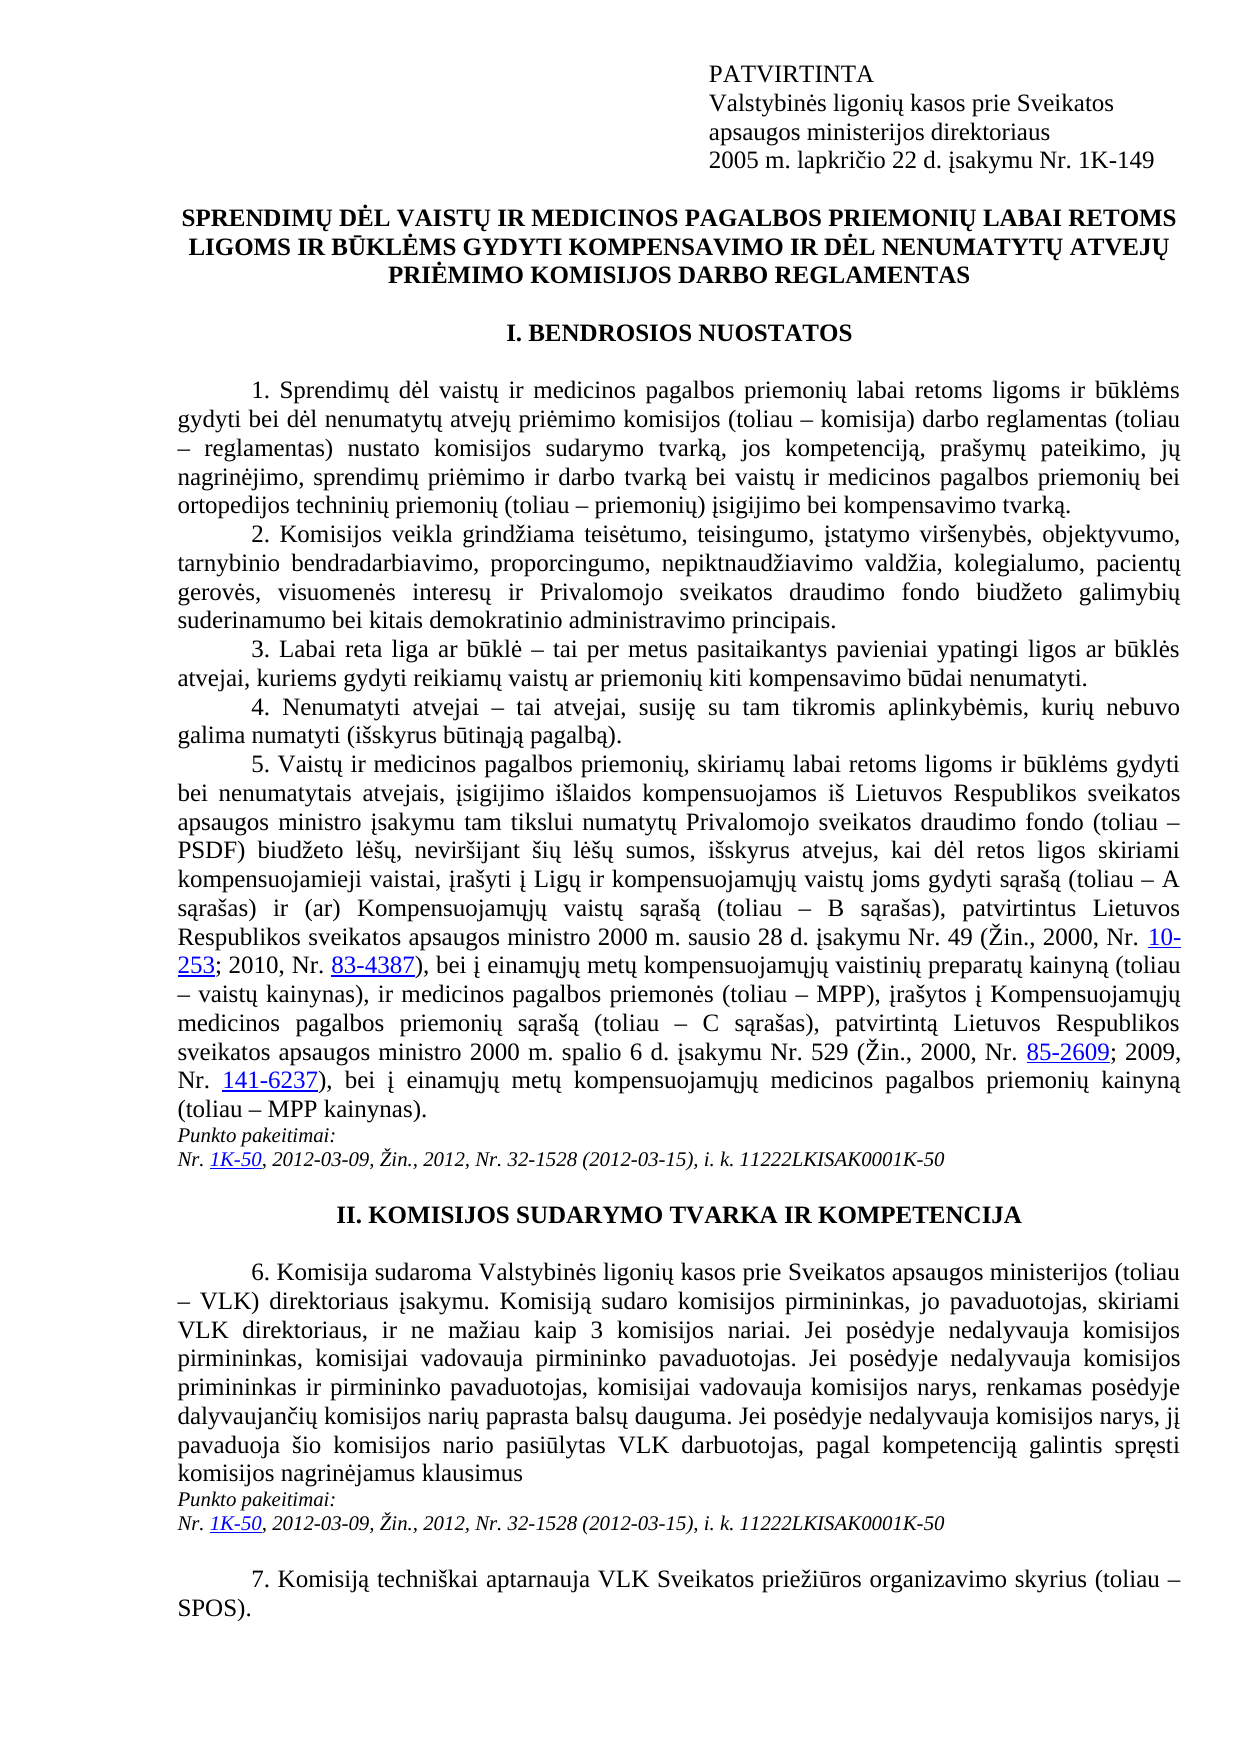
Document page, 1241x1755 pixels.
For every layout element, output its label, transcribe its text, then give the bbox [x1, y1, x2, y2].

text 6. Komisija sudaroma Valstybinės ligonių kasos prie Sveikatos apsaugos ministerijos (toliau – VLK) direktoriaus įsakymu. Komisiją sudaro komisijos pirmininkas, jo pavaduotojas, skiriami VLK direktoriaus, ir ne mažiau kaip 3 komisijos nariai. Jei posėdyje nedalyvauja komisijos pirmininkas, komisijai vadovauja pirmininko pavaduotojas. Jei posėdyje nedalyvauja komisijos primininkas ir pirmininko pavaduotojas, komisijai vadovauja komisijos narys, renkamas posėdyje dalyvaujančių komisijos narių paprasta balsų dauguma. Jei posėdyje nedalyvauja komisijos narys, jį pavaduoja šio komisijos nario pasiūlytas VLK darbuotojas, pagal kompetenciją galintis spręsti komisijos nagrinėjamus klausimus [177, 1257, 1181, 1487]
text I. BENDROSIOS NUOSTATOS [177, 318, 1181, 347]
text 2. Komisijos veikla grindžiama teisėtumo, teisingumo, įstatymo viršenybės, objektyvumo, tarnybinio bendradarbiavimo, proporcingumo, nepiktnaudžiavimo valdžia, kolegialumo, pacientų gerovės, visuomenės interesų ir Privalomojo sveikatos draudimo fondo biudžeto galimybių suderinamumo bei kitais demokratinio administravimo principais. [177, 519, 1181, 634]
text Nr. 1K-50, 2012-03-09, Žin., 2012, Nr. 32-1528 (2012-03-15), i. k. 11222LKISAK0001K-50 [177, 1147, 1181, 1171]
text PATVIRTINTA [709, 59, 1181, 88]
text 2005 m. lapkričio 22 d. įsakymu Nr. 1K-149 [177, 145, 1181, 174]
text Punkto pakeitimai: [177, 1487, 1181, 1511]
text 5. Vaistų ir medicinos pagalbos priemonių, skiriamų labai retoms ligoms ir būklėms gydyti bei nenumatytais atvejais, įsigijimo išlaidos kompensuojamos iš Lietuvos Respublikos sveikatos apsaugos ministro įsakymu tam tikslui numatytų Privalomojo sveikatos draudimo fondo (toliau – PSDF) biudžeto lėšų, neviršijant šių lėšų sumos, išskyrus atvejus, kai dėl retos ligos skiriami kompensuojamieji vaistai, įrašyti į Ligų ir kompensuojamųjų vaistų joms gydyti sąrašą (toliau – A sąrašas) ir (ar) Kompensuojamųjų vaistų sąrašą (toliau – B sąrašas), patvirtintus Lietuvos Respublikos sveikatos apsaugos ministro 2000 m. sausio 28 d. įsakymu Nr. 49 (Žin., 2000, Nr. 10-253; 2010, Nr. 83-4387), bei į einamųjų metų kompensuojamųjų vaistinių preparatų kainyną (toliau – vaistų kainynas), ir medicinos pagalbos priemonės (toliau – MPP), įrašytos į Kompensuojamųjų medicinos pagalbos priemonių sąrašą (toliau – C sąrašas), patvirtintą Lietuvos Respublikos sveikatos apsaugos ministro 2000 m. spalio 6 d. įsakymu Nr. 529 (Žin., 2000, Nr. 85-2609; 2009, Nr. 141-6237), bei į einamųjų metų kompensuojamųjų medicinos pagalbos priemonių kainyną (toliau – MPP kainynas). [177, 749, 1181, 1123]
text 4. Nenumatyti atvejai – tai atvejai, susiję su tam tikromis aplinkybėmis, kurių nebuvo galima numatyti (išskyrus būtinąją pagalbą). [177, 692, 1181, 749]
text Nr. 1K-50, 2012-03-09, Žin., 2012, Nr. 32-1528 (2012-03-15), i. k. 11222LKISAK0001K-50 [177, 1511, 1181, 1535]
text apsaugos ministerijos direktoriaus [177, 117, 1181, 145]
text 1. Sprendimų dėl vaistų ir medicinos pagalbos priemonių labai retoms ligoms ir būklėms gydyti bei dėl nenumatytų atvejų priėmimo komisijos (toliau – komisija) darbo reglamentas (toliau – reglamentas) nustato komisijos sudarymo tvarką, jos kompetenciją, prašymų pateikimo, jų nagrinėjimo, sprendimų priėmimo ir darbo tvarką bei vaistų ir medicinos pagalbos priemonių bei ortopedijos techninių priemonių (toliau – priemonių) įsigijimo bei kompensavimo tvarką. [177, 375, 1181, 519]
text SPRENDIMŲ DĖL VAISTŲ IR MEDICINOS PAGALBOS PRIEMONIŲ LABAI RETOMS LIGOMS IR BŪKLĖMS GYDYTI KOMPENSAVIMO IR DĖL NENUMATYTŲ ATVEJŲ PRIĖMIMO KOMISIJOS DARBO REGLAMENTAS [177, 203, 1181, 289]
text II. KOMISIJOS SUDARYMO TVARKA IR KOMPETENCIJA [177, 1200, 1181, 1228]
text 7. Komisiją techniškai aptarnauja VLK Sveikatos priežiūros organizavimo skyrius (toliau – SPOS). [177, 1564, 1181, 1622]
text Punkto pakeitimai: [177, 1123, 1181, 1147]
text 3. Labai reta liga ar būklė – tai per metus pasitaikantys pavieniai ypatingi ligos ar būklės atvejai, kuriems gydyti reikiamų vaistų ar priemonių kiti kompensavimo būdai nenumatyti. [177, 634, 1181, 692]
text Valstybinės ligonių kasos prie Sveikatos [177, 88, 1181, 117]
